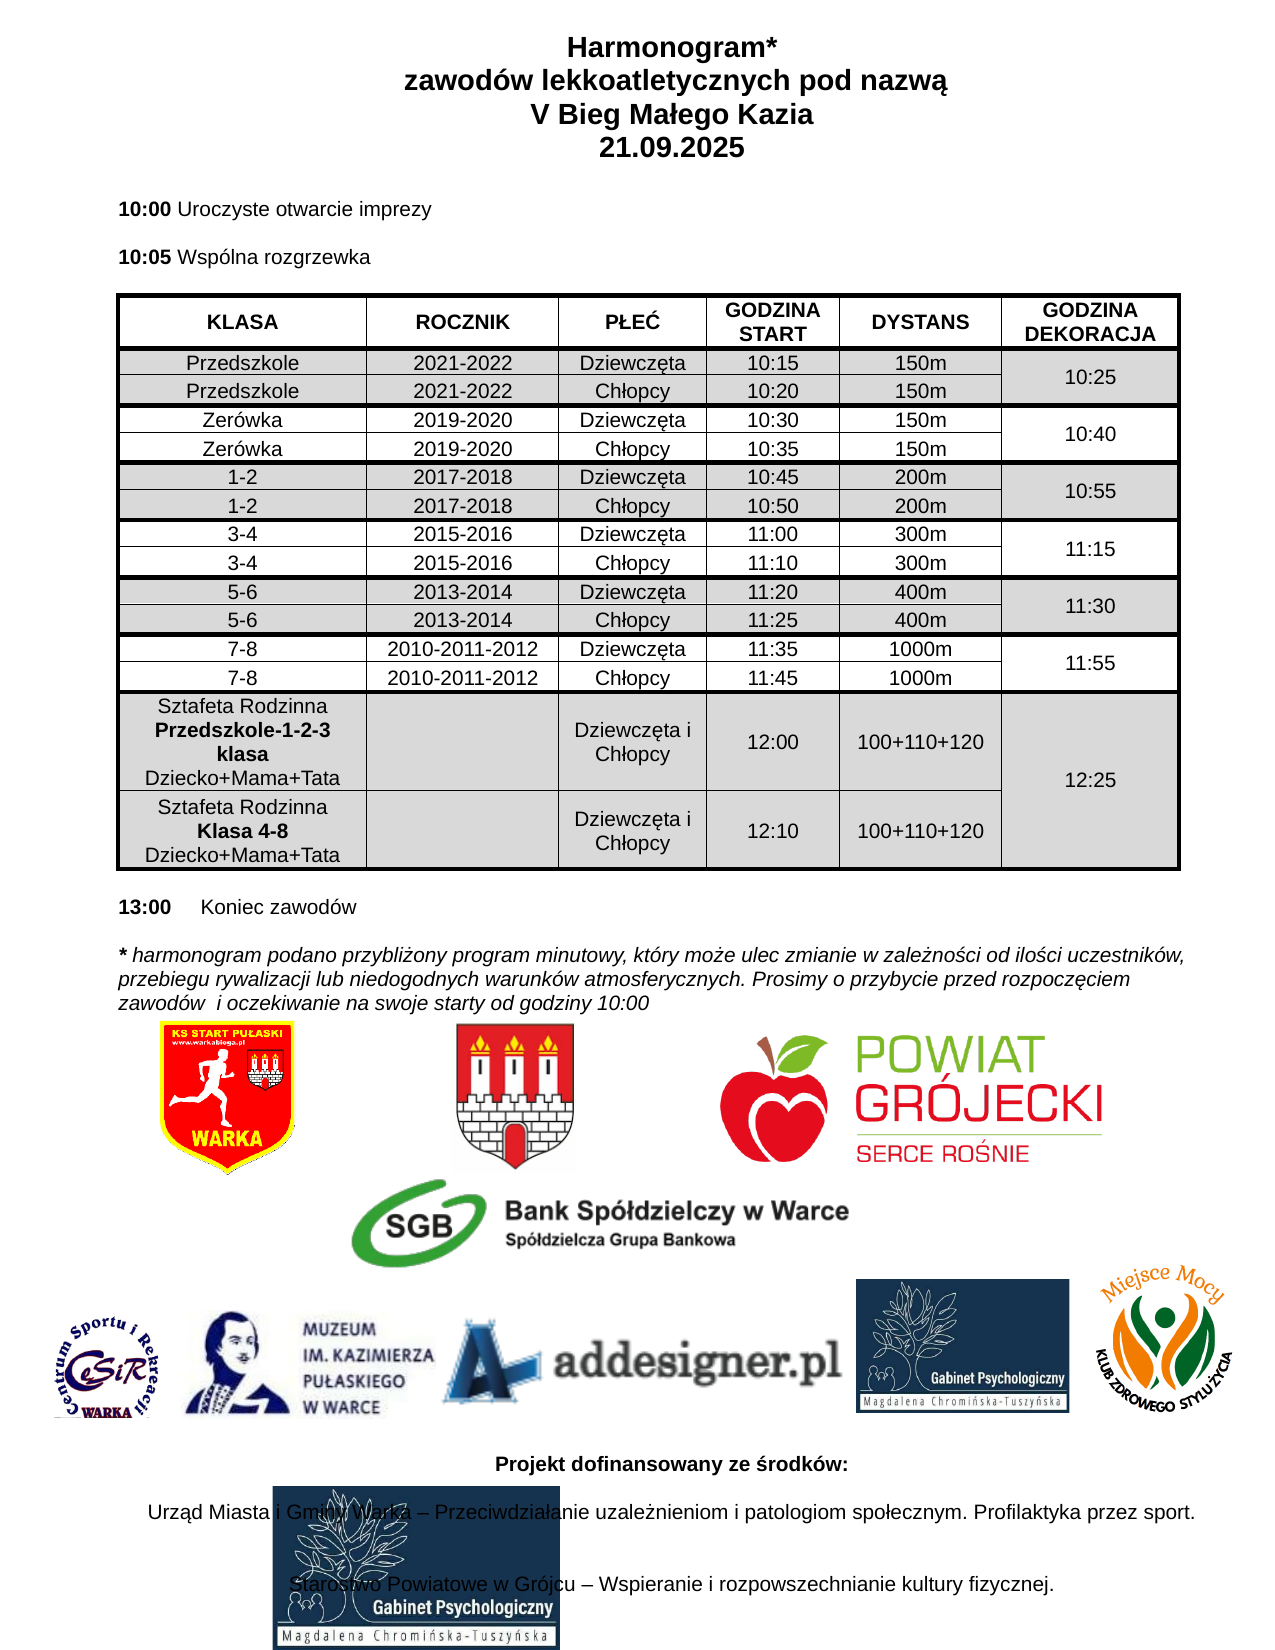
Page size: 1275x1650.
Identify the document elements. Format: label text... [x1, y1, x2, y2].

text Urząd Miasta i Gminy Warka – Przeciwdziałanie uzależnieniom i patologiom społecznym. Profilaktyka przez sport. [560, 1500, 1226, 1524]
table_cell 150m [840, 351, 1001, 374]
text 10:00 Uroczyste otwarcie imprezy [118, 197, 1226, 221]
table_cell Zerówka [120, 433, 366, 460]
table_cell 300m [840, 547, 1001, 575]
table_cell 2019-2020 [367, 408, 558, 432]
text Starostwo Powiatowe w Grójcu – Wspieranie i rozpowszechnianie kultury fizycznej. [118, 1572, 272, 1596]
text Projekt dofinansowany ze środków: [118, 1452, 1226, 1476]
table_cell 2021-2022 [367, 351, 558, 374]
text Starostwo Powiatowe w Grójcu – Wspieranie i rozpowszechnianie kultury fizycznej. [560, 1572, 1226, 1596]
table_cell 3-4 [120, 547, 366, 575]
table_cell 10:50 [707, 490, 839, 518]
table_cell [367, 791, 558, 867]
table_cell 2021-2022 [367, 375, 558, 403]
table_cell 2017-2018 [367, 490, 558, 518]
table_cell 150m [840, 375, 1001, 403]
table_cell Dziewczęta [559, 351, 706, 374]
table_cell Sztafeta Rodzinna Przedszkole-1-2-3 klasa Dziecko+Mama+Tata [120, 694, 366, 790]
text 13:00 Koniec zawodów [118, 895, 1226, 919]
table_cell 11:00 [707, 522, 839, 546]
table_cell 7-8 [120, 637, 366, 661]
table_cell Dziewczęta i Chłopcy [559, 791, 706, 867]
table_header ROCZNIK [367, 298, 558, 346]
table_cell Chłopcy [559, 375, 706, 403]
table_cell Dziewczęta [559, 637, 706, 661]
table_cell Chłopcy [559, 490, 706, 518]
table_cell Dziewczęta [559, 465, 706, 489]
table_cell 12:00 [707, 694, 839, 790]
table_cell 400m [840, 605, 1001, 632]
text 10:05 Wspólna rozgrzewka [118, 245, 1226, 269]
table_cell 11:35 [707, 637, 839, 661]
table_cell 2013-2014 [367, 580, 558, 603]
table_cell 2015-2016 [367, 522, 558, 546]
table_cell Dziewczęta i Chłopcy [559, 694, 706, 790]
table_header KLASA [120, 298, 366, 346]
text Urząd Miasta i Gminy Warka – Przeciwdziałanie uzależnieniom i patologiom społecznym. Profilaktyka przez sport. [118, 1500, 272, 1524]
table_cell Przedszkole [120, 351, 366, 374]
table_cell 11:15 [1002, 522, 1177, 575]
text Harmonogram* [118, 29, 1226, 63]
table_cell 10:30 [707, 408, 839, 432]
table_cell 11:20 [707, 580, 839, 603]
table_cell 10:55 [1002, 465, 1177, 518]
table_cell Chłopcy [559, 605, 706, 632]
table_cell 1000m [840, 662, 1001, 689]
text zawodów lekkoatletycznych pod nazwą [118, 63, 1226, 97]
table_cell 100+110+120 [840, 791, 1001, 867]
table_cell 10:20 [707, 375, 839, 403]
table_header DYSTANS [840, 298, 1001, 346]
table_cell 12:25 [1002, 694, 1177, 867]
table_cell [367, 694, 558, 790]
table_header PŁEĆ [559, 298, 706, 346]
table_cell 400m [840, 580, 1001, 603]
table_cell 200m [840, 465, 1001, 489]
table_cell 150m [840, 433, 1001, 460]
table_cell 2015-2016 [367, 547, 558, 575]
table_cell 100+110+120 [840, 694, 1001, 790]
table_cell 11:30 [1002, 580, 1177, 632]
table_cell 7-8 [120, 662, 366, 689]
text V Bieg Małego Kazia [118, 97, 1226, 130]
table_cell 10:15 [707, 351, 839, 374]
table_cell Przedszkole [120, 375, 366, 403]
table_cell 10:45 [707, 465, 839, 489]
text * harmonogram podano przybliżony program minutowy, który może ulec zmianie w zależności od ilości uczestników, przebiegu rywalizacji lub niedogodnych warunków atmosferycznych. Prosimy o przybycie przed rozpoczęciem zawodów i oczekiwanie na swoje starty od godziny 10:00 [118, 943, 1226, 1015]
table_cell 5-6 [120, 605, 366, 632]
table_cell 1-2 [120, 465, 366, 489]
table_cell Chłopcy [559, 433, 706, 460]
table_cell 2019-2020 [367, 433, 558, 460]
table_cell 10:25 [1002, 351, 1177, 403]
text 21.09.2025 [118, 130, 1226, 164]
table_cell 11:25 [707, 605, 839, 632]
table_cell Zerówka [120, 408, 366, 432]
table_cell 2010-2011-2012 [367, 637, 558, 661]
table_cell Chłopcy [559, 547, 706, 575]
table_cell 150m [840, 408, 1001, 432]
table_cell 2013-2014 [367, 605, 558, 632]
table_cell 300m [840, 522, 1001, 546]
table_cell Dziewczęta [559, 580, 706, 603]
table_header GODZINA START [707, 298, 839, 346]
table_cell 1-2 [120, 490, 366, 518]
table_cell 2017-2018 [367, 465, 558, 489]
table_cell Sztafeta Rodzinna Klasa 4-8 Dziecko+Mama+Tata [120, 791, 366, 867]
table_cell 5-6 [120, 580, 366, 603]
table_cell 11:45 [707, 662, 839, 689]
table_cell 10:35 [707, 433, 839, 460]
table_header GODZINA DEKORACJA [1002, 298, 1177, 346]
table_cell 1000m [840, 637, 1001, 661]
table_cell 11:10 [707, 547, 839, 575]
table_cell 200m [840, 490, 1001, 518]
table_cell Dziewczęta [559, 522, 706, 546]
table_cell 11:55 [1002, 637, 1177, 689]
table_cell Chłopcy [559, 662, 706, 689]
table_cell 3-4 [120, 522, 366, 546]
table_cell Dziewczęta [559, 408, 706, 432]
table_cell 12:10 [707, 791, 839, 867]
table_cell 2010-2011-2012 [367, 662, 558, 689]
table_cell 10:40 [1002, 408, 1177, 460]
